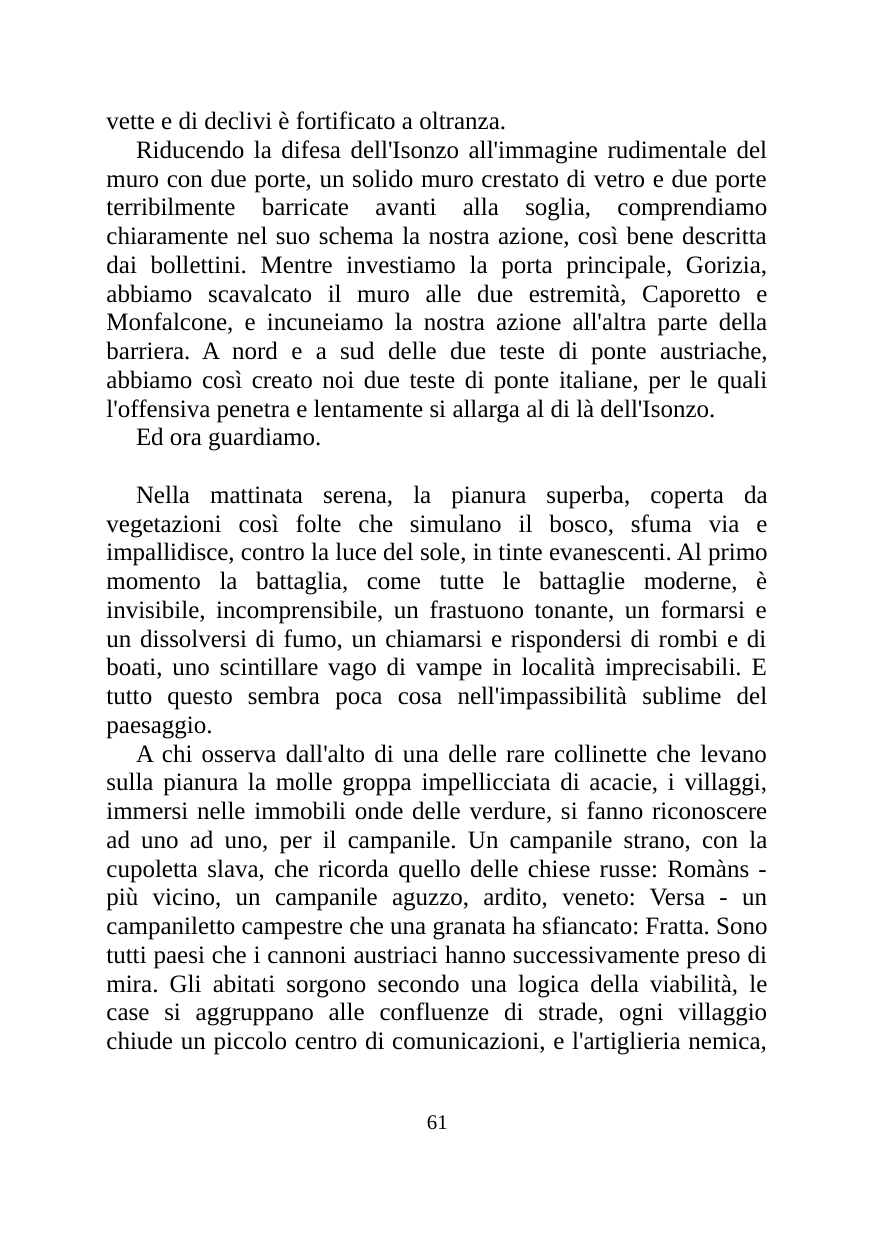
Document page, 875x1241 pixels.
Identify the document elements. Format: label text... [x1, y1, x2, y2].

text vette e di declivi è fortificato a oltranza. [106, 106, 768, 135]
text Ed ora guardiamo. [106, 422, 768, 451]
text Nella mattinata serena, la pianura superba, coperta da vegetazioni così folte che simulano il bosco, sfuma via e impallidisce, contro la luce del sole, in tinte evanescenti. Al primo momento la battaglia, come tutte le battaglie moderne, è invisibile, incomprensibile, un frastuono tonante, un formarsi e un dissolversi di fumo, un chiamarsi e rispondersi di rombi e di boati, uno scintillare vago di vampe in località imprecisabili. E tutto questo sembra poca cosa nell'impassibilità sublime del paesaggio. [106, 480, 768, 739]
text A chi osserva dall'alto di una delle rare collinette che levano sulla pianura la molle groppa impellicciata di acacie, i villaggi, immersi nelle immobili onde delle verdure, si fanno riconoscere ad uno ad uno, per il campanile. Un campanile strano, con la cupoletta slava, che ricorda quello delle chiese russe: Romàns - più vicino, un campanile aguzzo, ardito, veneto: Versa - un campaniletto campestre che una granata ha sfiancato: Fratta. Sono tutti paesi che i cannoni austriaci hanno successivamente preso di mira. Gli abitati sorgono secondo una logica della viabilità, le case si aggruppano alle confluenze di strade, ogni villaggio chiude un piccolo centro di comunicazioni, e l'artiglieria nemica, [106, 739, 768, 1055]
text Riducendo la difesa dell'Isonzo all'immagine rudimentale del muro con due porte, un solido muro crestato di vetro e due porte terribilmente barricate avanti alla soglia, comprendiamo chiaramente nel suo schema la nostra azione, così bene descritta dai bollettini. Mentre investiamo la porta principale, Gorizia, abbiamo scavalcato il muro alle due estremità, Caporetto e Monfalcone, e incuneiamo la nostra azione all'altra parte della barriera. A nord e a sud delle due teste di ponte austriache, abbiamo così creato noi due teste di ponte italiane, per le quali l'offensiva penetra e lentamente si allarga al di là dell'Isonzo. [106, 135, 768, 422]
